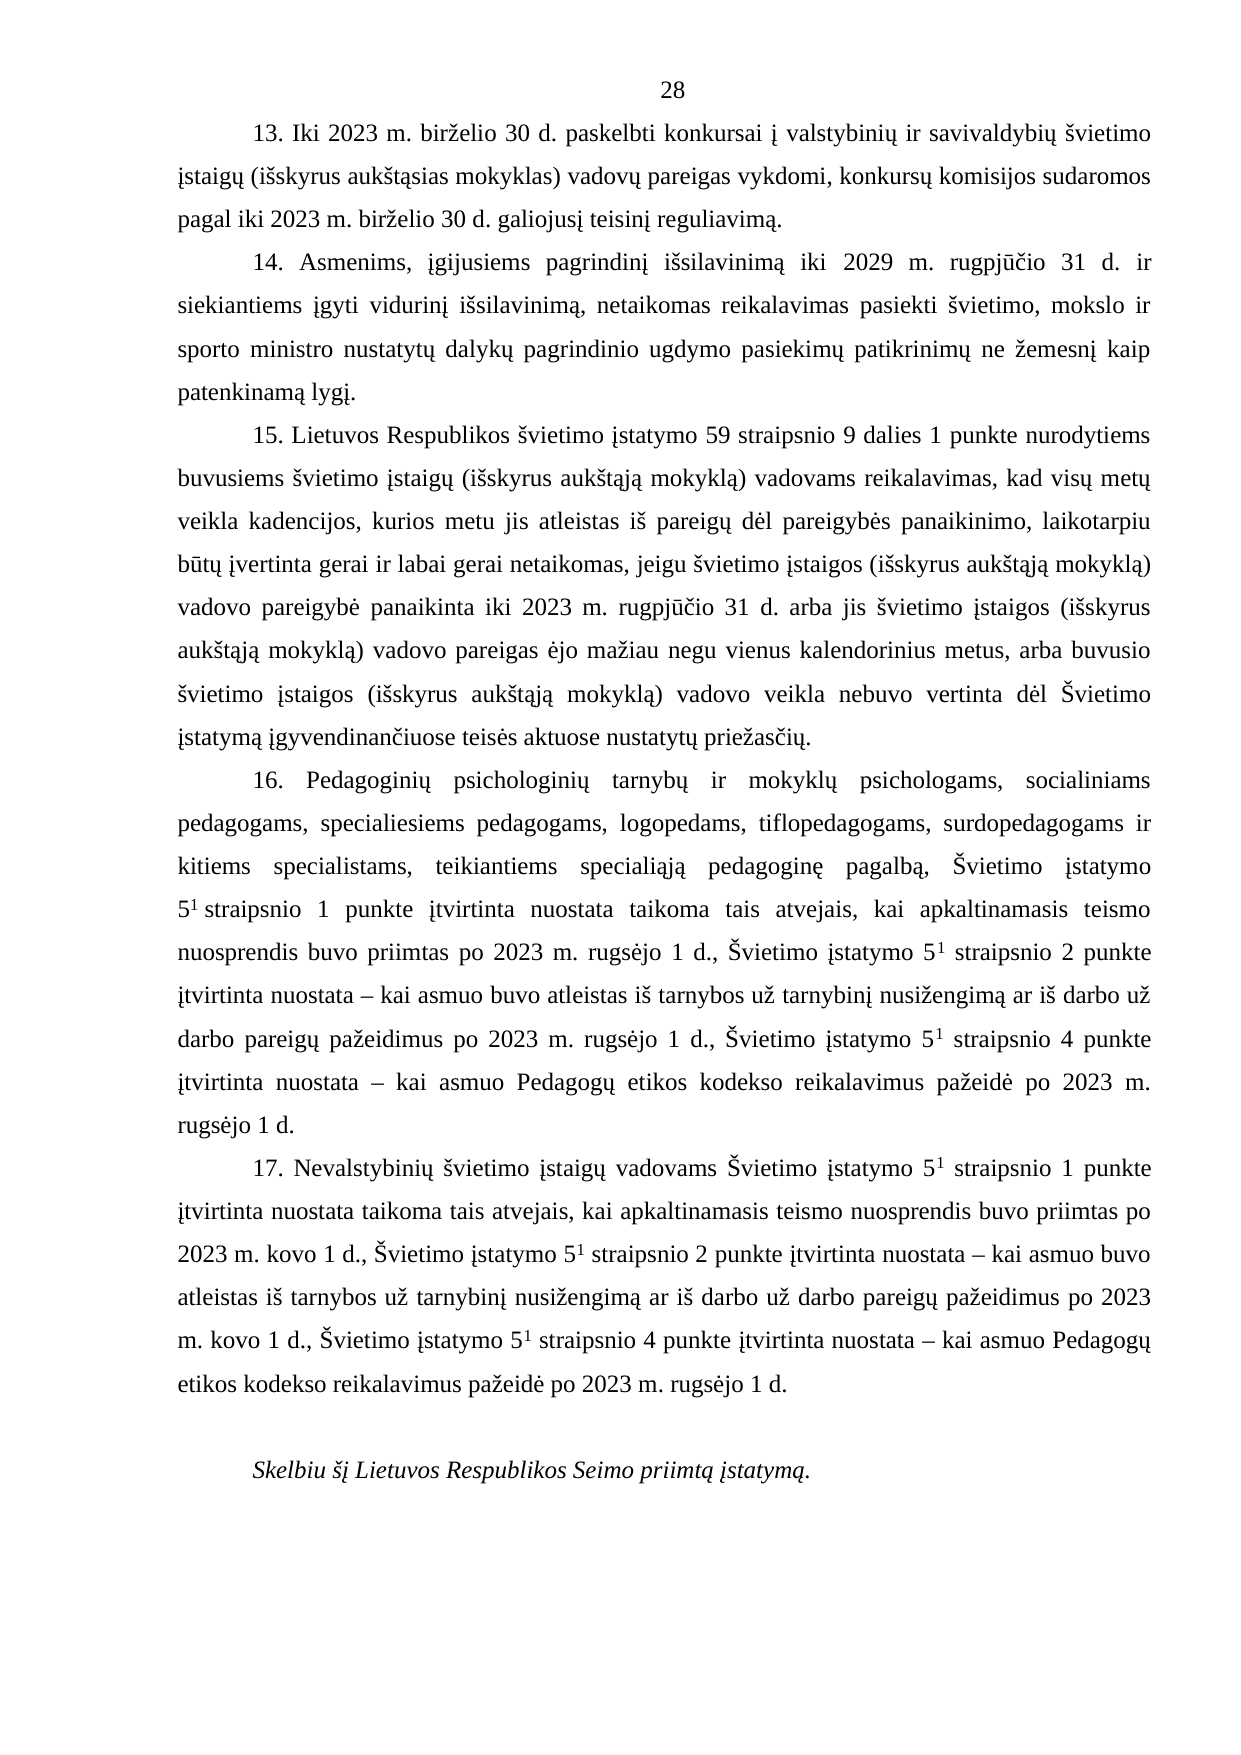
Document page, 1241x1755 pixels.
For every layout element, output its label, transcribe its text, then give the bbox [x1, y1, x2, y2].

text Skelbiu šį Lietuvos Respublikos Seimo priimtą įstatymą. [177, 1455, 1152, 1484]
text 13. Iki 2023 m. birželio 30 d. paskelbti konkursai į valstybinių ir savivaldybių švietimo įstaigų (išskyrus aukštąsias mokyklas) vadovų pareigas vykdomi, konkursų komisijos sudaromos pagal iki 2023 m. birželio 30 d. galiojusį teisinį reguliavimą. [177, 118, 1152, 233]
text 17. Nevalstybinių švietimo įstaigų vadovams Švietimo įstatymo 51 straipsnio 1 punkte įtvirtinta nuostata taikoma tais atvejais, kai apkaltinamasis teismo nuosprendis buvo priimtas po 2023 m. kovo 1 d., Švietimo įstatymo 51 straipsnio 2 punkte įtvirtinta nuostata – kai asmuo buvo atleistas iš tarnybos už tarnybinį nusižengimą ar iš darbo už darbo pareigų pažeidimus po 2023 m. kovo 1 d., Švietimo įstatymo 51 straipsnio 4 punkte įtvirtinta nuostata – kai asmuo Pedagogų etikos kodekso reikalavimus pažeidė po 2023 m. rugsėjo 1 d. [177, 1153, 1152, 1397]
text 15. Lietuvos Respublikos švietimo įstatymo 59 straipsnio 9 dalies 1 punkte nurodytiems buvusiems švietimo įstaigų (išskyrus aukštąją mokyklą) vadovams reikalavimas, kad visų metų veikla kadencijos, kurios metu jis atleistas iš pareigų dėl pareigybės panaikinimo, laikotarpiu būtų įvertinta gerai ir labai gerai netaikomas, jeigu švietimo įstaigos (išskyrus aukštąją mokyklą) vadovo pareigybė panaikinta iki 2023 m. rugpjūčio 31 d. arba jis švietimo įstaigos (išskyrus aukštąją mokyklą) vadovo pareigas ėjo mažiau negu vienus kalendorinius metus, arba buvusio švietimo įstaigos (išskyrus aukštąją mokyklą) vadovo veikla nebuvo vertinta dėl Švietimo įstatymą įgyvendinančiuose teisės aktuose nustatytų priežasčių. [177, 420, 1152, 751]
text 14. Asmenims, įgijusiems pagrindinį išsilavinimą iki 2029 m. rugpjūčio 31 d. ir siekiantiems įgyti vidurinį išsilavinimą, netaikomas reikalavimas pasiekti švietimo, mokslo ir sporto ministro nustatytų dalykų pagrindinio ugdymo pasiekimų patikrinimų ne žemesnį kaip patenkinamą lygį. [177, 247, 1152, 406]
text 16. Pedagoginių psichologinių tarnybų ir mokyklų psichologams, socialiniams pedagogams, specialiesiems pedagogams, logopedams, tiflopedagogams, surdopedagogams ir kitiems specialistams, teikiantiems specialiąją pedagoginę pagalbą, Švietimo įstatymo 51 straipsnio 1 punkte įtvirtinta nuostata taikoma tais atvejais, kai apkaltinamasis teismo nuosprendis buvo priimtas po 2023 m. rugsėjo 1 d., Švietimo įstatymo 51 straipsnio 2 punkte įtvirtinta nuostata – kai asmuo buvo atleistas iš tarnybos už tarnybinį nusižengimą ar iš darbo už darbo pareigų pažeidimus po 2023 m. rugsėjo 1 d., Švietimo įstatymo 51 straipsnio 4 punkte įtvirtinta nuostata – kai asmuo Pedagogų etikos kodekso reikalavimus pažeidė po 2023 m. rugsėjo 1 d. [177, 765, 1152, 1139]
